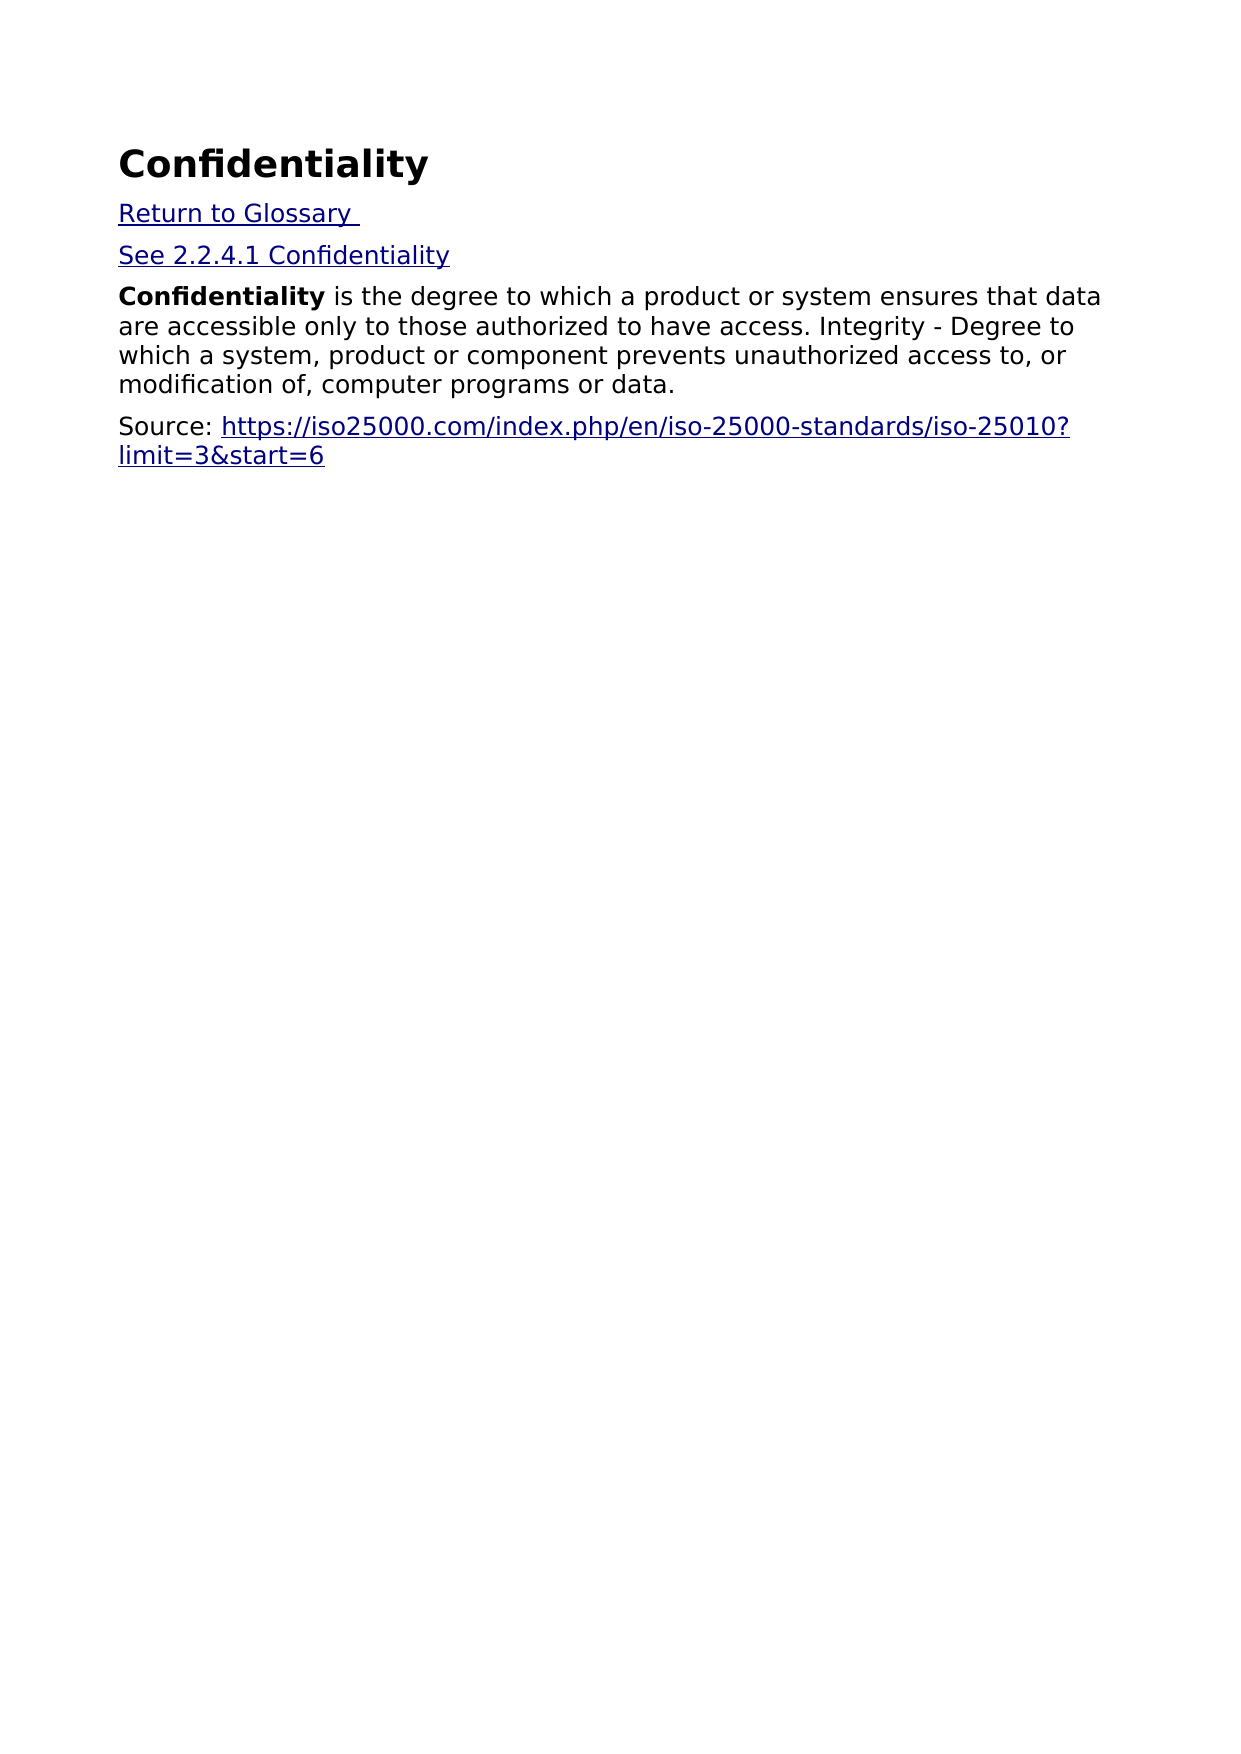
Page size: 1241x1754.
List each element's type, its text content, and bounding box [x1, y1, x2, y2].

text Confidentiality is the degree to which a product or system ensures that data are accessible only to those authorized to have access. Integrity - Degree to which a system, product or component prevents unauthorized access to, or modification of, computer programs or data. [118, 283, 1122, 399]
text Source: https://iso25000.com/index.php/en/iso-25000-standards/iso-25010?limit=3&start=6 [118, 412, 1122, 470]
text Return to Glossary [118, 199, 1122, 228]
text See 2.2.4.1 Confidentiality [118, 241, 1122, 270]
subtitle Confidentiality [118, 143, 1122, 187]
